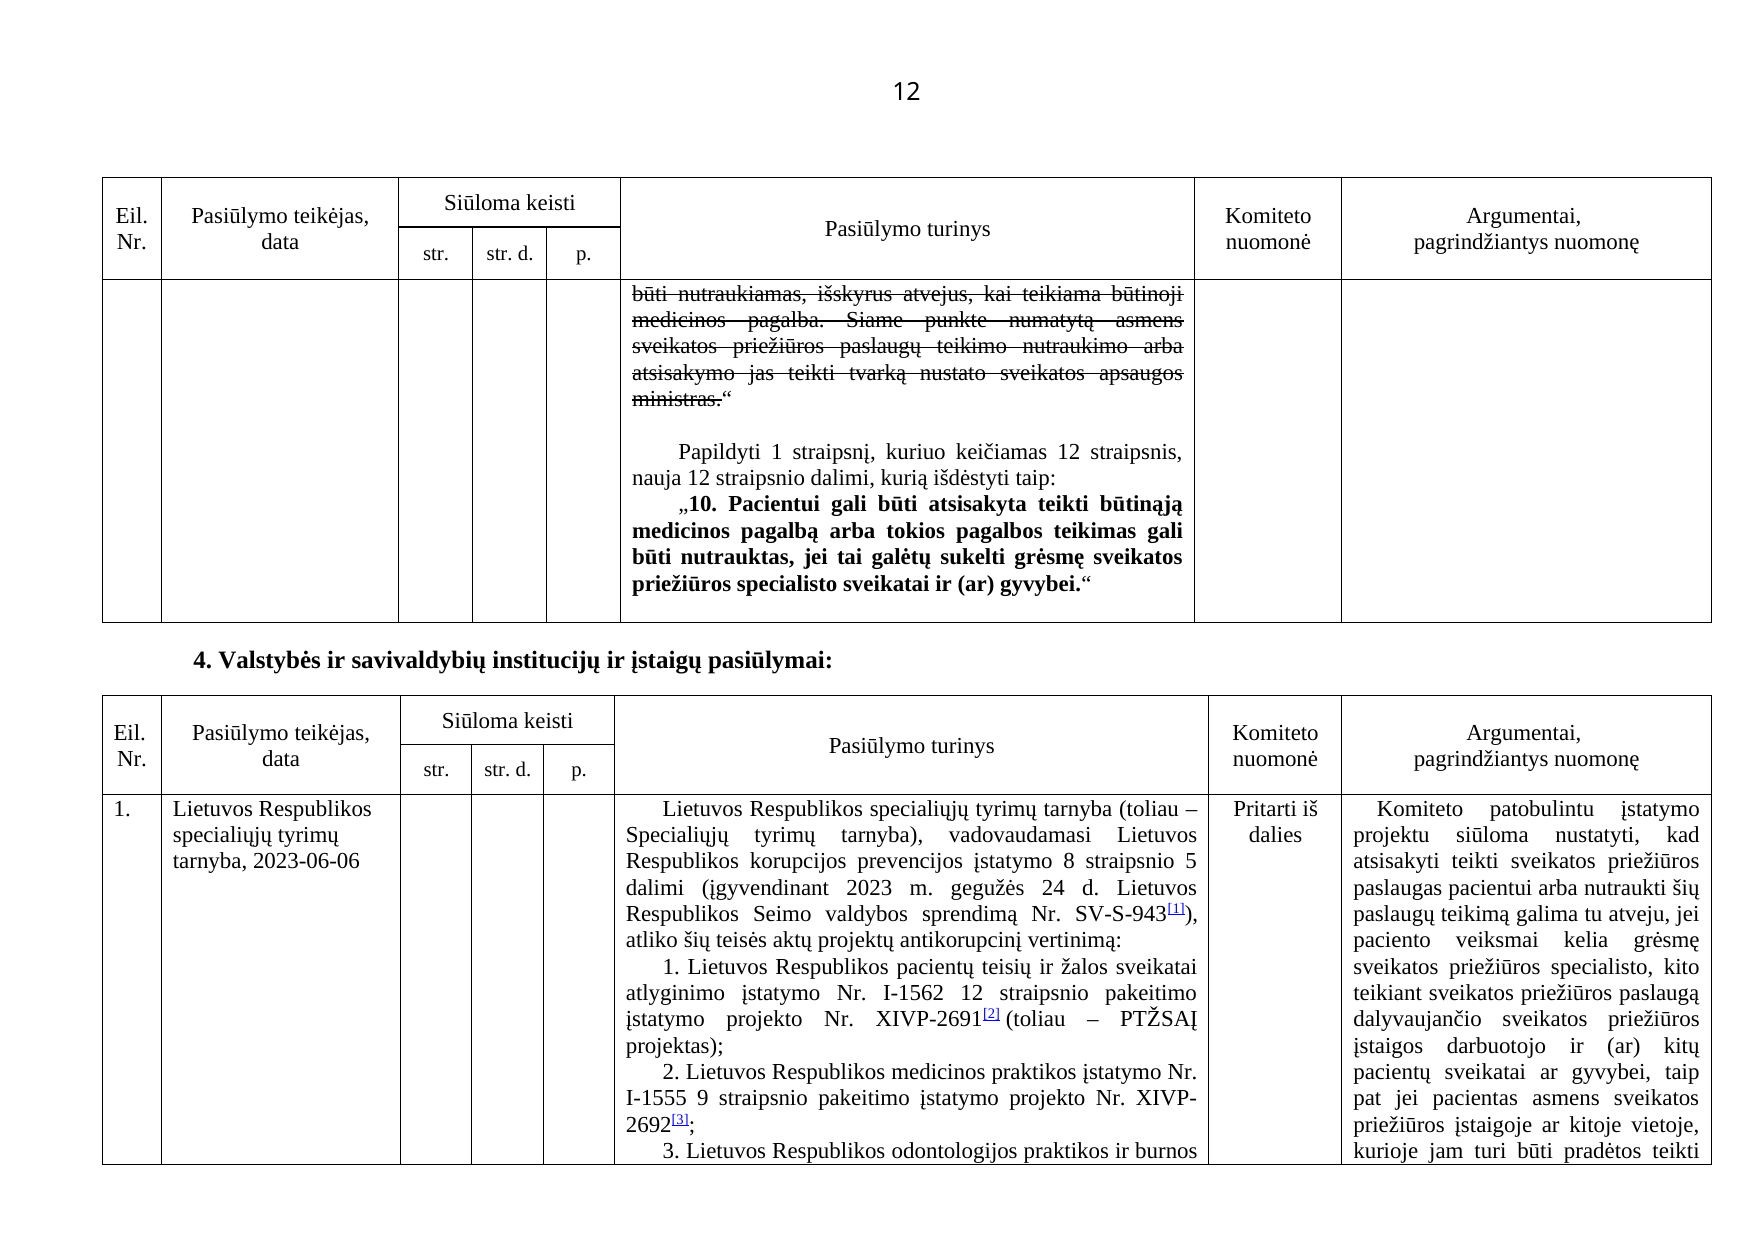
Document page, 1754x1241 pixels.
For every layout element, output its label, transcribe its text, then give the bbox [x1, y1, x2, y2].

table_cell 1. [103, 795, 161, 1163]
table_header Argumentai, pagrindžiantys nuomonę [1342, 178, 1711, 279]
table_cell p. [544, 745, 614, 793]
table_cell str. d. [472, 745, 543, 793]
table_header Komiteto nuomonė [1195, 178, 1341, 279]
table_header Argumentai, pagrindžiantys nuomonę [1342, 696, 1711, 793]
table_cell Pritarti iš dalies [1209, 795, 1341, 1163]
table_cell [544, 795, 614, 1163]
table_cell [473, 280, 546, 622]
table_cell [401, 795, 471, 1163]
table_header Eil. Nr. [103, 178, 161, 279]
table_cell str. [399, 228, 472, 279]
table_cell [547, 280, 620, 622]
table_header Pasiūlymo turinys [621, 178, 1194, 279]
table_header Pasiūlymo turinys [615, 696, 1208, 793]
table_cell [1342, 280, 1711, 622]
table_header Komiteto nuomonė [1209, 696, 1341, 793]
table_cell str. [401, 745, 471, 793]
table_header Pasiūlymo teikėjas, data [162, 178, 398, 279]
table_header Siūloma keisti [399, 178, 620, 226]
table_cell [162, 280, 398, 622]
table_cell Lietuvos Respublikos specialiųjų tyrimų tarnyba, 2023-06-06 [162, 795, 400, 1163]
table_cell būti nutraukiamas, išskyrus atvejus, kai teikiama būtinoji medicinos pagalba. Siame punkte numatytą asmens sveikatos priežiūros paslaugų teikimo nutraukimo arba atsisakymo jas teikti tvarką nustato sveikatos apsaugos ministras.“ Papildyti 1 straipsnį, kuriuo keičiamas 12 straipsnis, nauja 12 straipsnio dalimi, kurią išdėstyti taip: „10. Pacientui gali būti atsisakyta teikti būtinąją medicinos pagalbą arba tokios pagalbos teikimas gali būti nutrauktas, jei tai galėtų sukelti grėsmę sveikatos priežiūros specialisto sveikatai ir (ar) gyvybei.“ [621, 280, 1194, 622]
table_cell p. [547, 228, 620, 279]
table_cell Lietuvos Respublikos specialiųjų tyrimų tarnyba (toliau – Specialiųjų tyrimų tarnyba), vadovaudamasi Lietuvos Respublikos korupcijos prevencijos įstatymo 8 straipsnio 5 dalimi (įgyvendinant 2023 m. gegužės 24 d. Lietuvos Respublikos Seimo valdybos sprendimą Nr. SV-S-943[1]), atliko šių teisės aktų projektų antikorupcinį vertinimą: 1. Lietuvos Respublikos pacientų teisių ir žalos sveikatai atlyginimo įstatymo Nr. I-1562 12 straipsnio pakeitimo įstatymo projekto Nr. XIVP-2691[2] (toliau – PTŽSAĮ projektas); 2. Lietuvos Respublikos medicinos praktikos įstatymo Nr. I-1555 9 straipsnio pakeitimo įstatymo projekto Nr. XIVP-2692[3]; 3. Lietuvos Respublikos odontologijos praktikos ir burnos [615, 795, 1208, 1163]
table_header Eil. Nr. [103, 696, 161, 793]
subtitle 4. Valstybės ir savivaldybių institucijų ir įstaigų pasiūlymai: [118, 645, 1695, 674]
table_cell Komiteto patobulintu įstatymo projektu siūloma nustatyti, kad atsisakyti teikti sveikatos priežiūros paslaugas pacientui arba nutraukti šių paslaugų teikimą galima tu atveju, jei paciento veiksmai kelia grėsmę sveikatos priežiūros specialisto, kito teikiant sveikatos priežiūros paslaugą dalyvaujančio sveikatos priežiūros įstaigos darbuotojo ir (ar) kitų pacientų sveikatai ar gyvybei, taip pat jei pacientas asmens sveikatos priežiūros įstaigoje ar kitoje vietoje, kurioje jam turi būti pradėtos teikti [1342, 795, 1711, 1163]
table_header Pasiūlymo teikėjas, data [162, 696, 400, 793]
table_cell str. d. [473, 228, 546, 279]
table_cell [399, 280, 472, 622]
table_cell [472, 795, 543, 1163]
table_header Siūloma keisti [401, 696, 614, 744]
table_cell [1195, 280, 1341, 622]
table_cell [103, 280, 161, 622]
